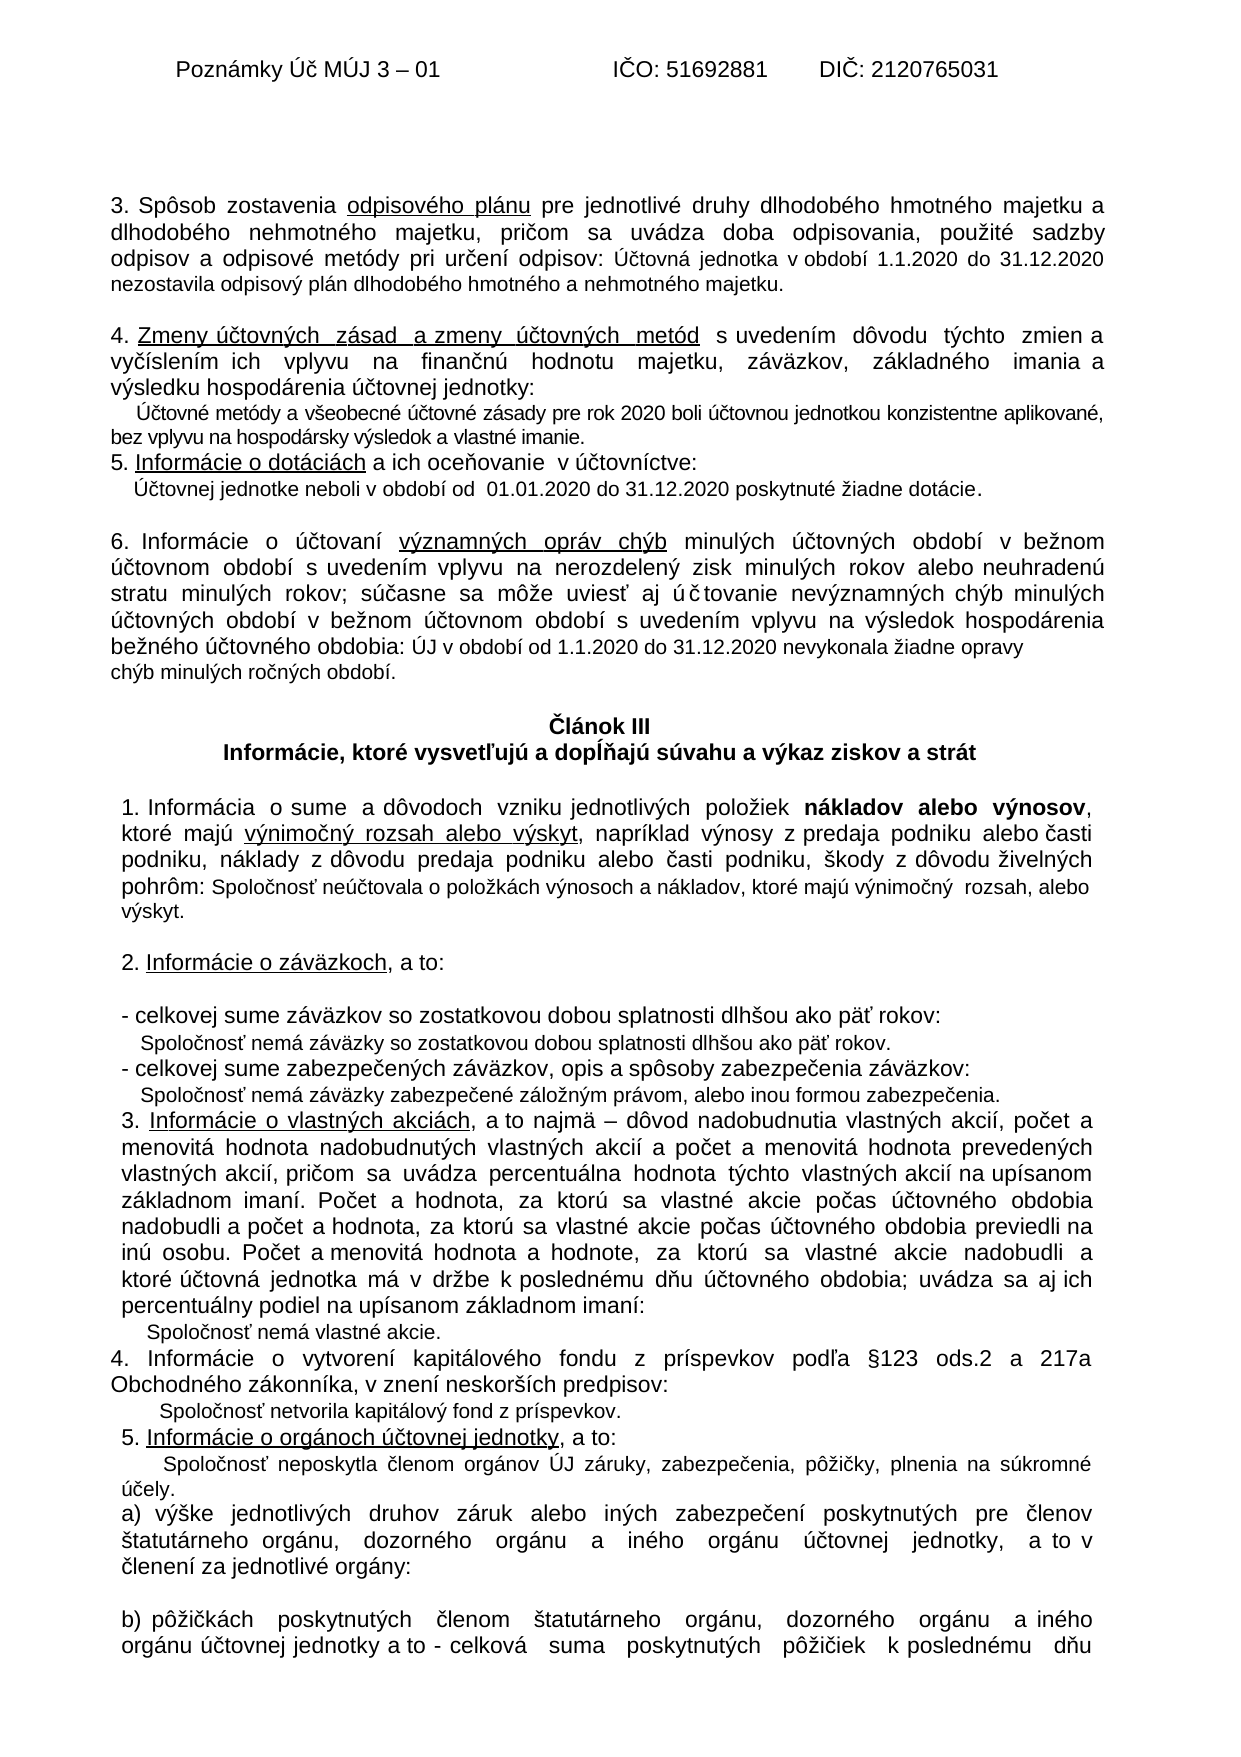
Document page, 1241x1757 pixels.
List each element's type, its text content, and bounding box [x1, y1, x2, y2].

text Spoločnosť netvorila kapitálový fond z príspevkov. [121, 1397, 1093, 1424]
text 5. Informácie o dotáciách a ich oceňovanie v účtovníctve: [110, 449, 1105, 475]
text 6. Informácie o účtovaní významných opráv chýb minulých účtovných období v bežnom účtovnom období s uvedením vplyvu na nerozdelený zisk minulých rokov alebo neuhradenú stratu minulých rokov; súčasne sa môže uviesť aj účtovanie nevýznamných chýb minulých účtovných období v bežnom účtovnom období s uvedením vplyvu na výsledok hospodárenia bežného účtovného obdobia: ÚJ v období od 1.1.2020 do 31.12.2020 nevykonala žiadne opravy [110, 528, 1105, 659]
text 2. Informácie o záväzkoch, a to: [121, 949, 1093, 976]
text Spoločnosť nemá záväzky zabezpečené záložným právom, alebo inou formou zabezpečenia. [121, 1081, 1093, 1107]
text Spoločnosť nemá záväzky so zostatkovou dobou splatnosti dlhšou ako päť rokov. [121, 1028, 1093, 1055]
text - celkovej sume zabezpečených záväzkov, opis a spôsoby zabezpečenia záväzkov: [121, 1055, 1093, 1081]
subtitle Článok III [110, 713, 1088, 739]
text 4. Zmeny účtovných zásad a zmeny účtovných metód s uvedením dôvodu týchto zmien a vyčíslením ich vplyvu na finančnú hodnotu majetku, záväzkov, základného imania a výsledku hospodárenia účtovnej jednotky: [110, 322, 1105, 401]
text 1. Informácia o sume a dôvodoch vzniku jednotlivých položiek nákladov alebo výnosov, ktoré majú výnimočný rozsah alebo výskyt, napríklad výnosy z predaja podniku alebo časti podniku, náklady z dôvodu predaja podniku alebo časti podniku, škody z dôvodu živelných pohrôm: Spoločnosť neúčtovala o položkách výnosoch a nákladov, ktoré majú výnimočný rozsah, alebo [121, 794, 1093, 899]
text b) pôžičkách poskytnutých členom štatutárneho orgánu, dozorného orgánu a iného orgánu účtovnej jednotky a to - celková suma poskytnutých pôžičiek k poslednému dňu [121, 1606, 1093, 1658]
text a) výške jednotlivých druhov záruk alebo iných zabezpečení poskytnutých pre členov štatutárneho orgánu, dozorného orgánu a iného orgánu účtovnej jednotky, a to v členení za jednotlivé orgány: [121, 1500, 1093, 1579]
text - celkovej sume záväzkov so zostatkovou dobou splatnosti dlhšou ako päť rokov: [121, 1002, 1093, 1028]
text Účtovnej jednotke neboli v období od 01.01.2020 do 31.12.2020 poskytnuté žiadne dotácie. [110, 475, 1105, 501]
text 4. Informácie o vytvorení kapitálového fondu z príspevkov podľa §123 ods.2 a 217a Obchodného zákonníka, v znení neskorších predpisov: [110, 1345, 1093, 1397]
text 5. Informácie o orgánoch účtovnej jednotky, a to: [121, 1424, 1093, 1450]
text Spoločnosť nemá vlastné akcie. [121, 1318, 1093, 1345]
text Informácie, ktoré vysvetľujú a dopĺňajú súvahu a výkaz ziskov a strát [110, 739, 1088, 765]
text chýb minulých ročných období. [110, 659, 1105, 683]
text výskyt. [121, 899, 1093, 923]
text 3. Informácie o vlastných akciách, a to najmä – dôvod nadobudnutia vlastných akcií, počet a menovitá hodnota nadobudnutých vlastných akcií a počet a menovitá hodnota prevedených vlastných akcií, pričom sa uvádza percentuálna hodnota týchto vlastných akcií na upísanom základnom imaní. Počet a hodnota, za ktorú sa vlastné akcie počas účtovného obdobia nadobudli a počet a hodnota, za ktorú sa vlastné akcie počas účtovného obdobia previedli na inú osobu. Počet a menovitá hodnota a hodnote, za ktorú sa vlastné akcie nadobudli a ktoré účtovná jednotka má v držbe k poslednému dňu účtovného obdobia; uvádza sa aj ich percentuálny podiel na upísanom základnom imaní: [121, 1107, 1093, 1318]
text Účtovné metódy a všeobecné účtovné zásady pre rok 2020 boli účtovnou jednotkou konzistentne aplikované, bez vplyvu na hospodársky výsledok a vlastné imanie. [110, 401, 1105, 449]
text 3. Spôsob zostavenia odpisového plánu pre jednotlivé druhy dlhodobého hmotného majetku a dlhodobého nehmotného majetku, pričom sa uvádza doba odpisovania, použité sadzby odpisov a odpisové metódy pri určení odpisov: Účtovná jednotka v období 1.1.2020 do 31.12.2020 nezostavila odpisový plán dlhodobého hmotného a nehmotného majetku. [110, 192, 1105, 295]
text Spoločnosť neposkytla členom orgánov ÚJ záruky, zabezpečenia, pôžičky, plnenia na súkromné účely. [121, 1450, 1093, 1500]
